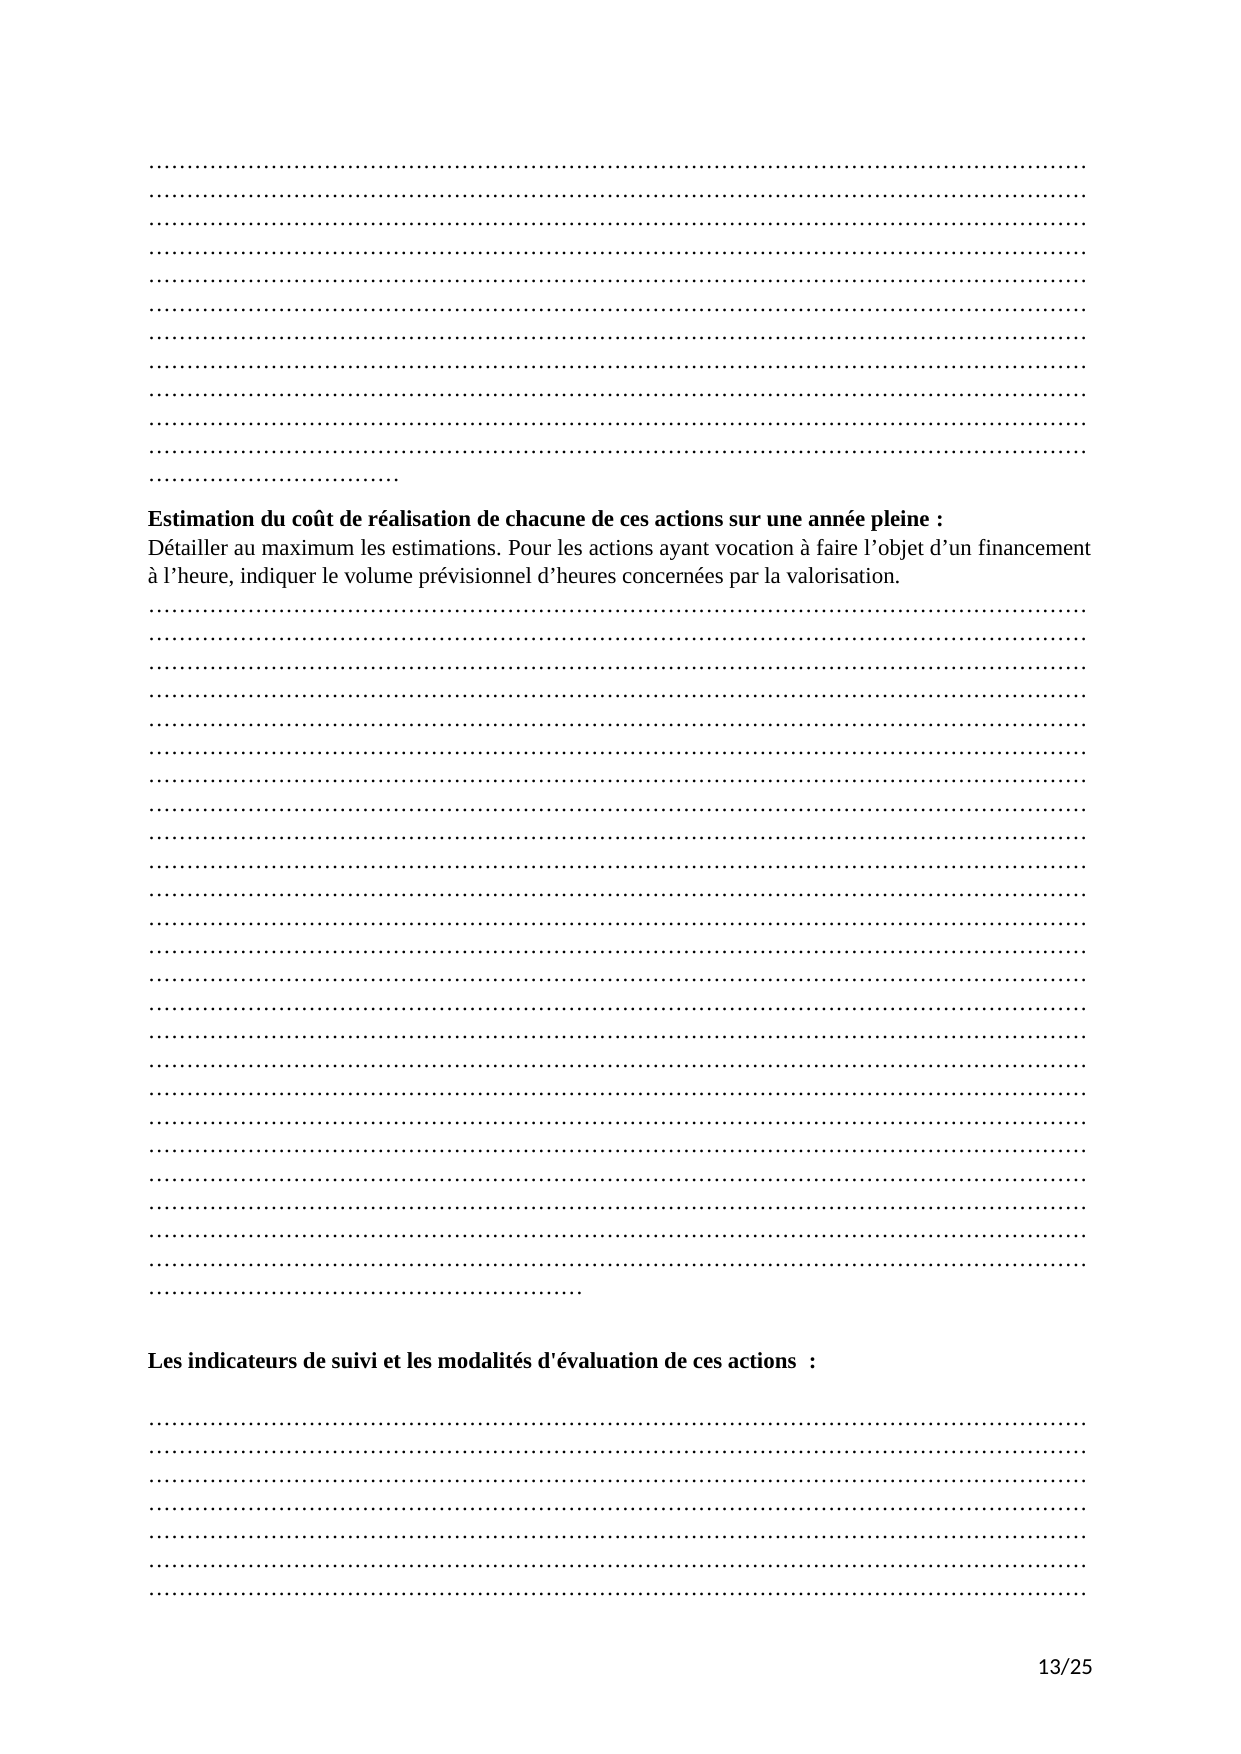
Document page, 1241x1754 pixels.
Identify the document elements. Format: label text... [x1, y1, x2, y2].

text …………………………………………………………………………………………………………………………………………………………………………………………………………………………………………………………………………………………………………………………………………………………………………………………………………………………………………………………………………………………………………………………………………………………………………………………………………………………………………………………………………………………………………………………………………………………………………………………… [148, 1404, 1093, 1601]
text ……………………………………………………………………………………………………………………………………………………………………………………………………………………………………………………………………………………………………………………………………………………………………………………………………………………………………………………………………………………………………………………………………………………………………………………………………………………………………………………………………………………………………………………………………………………………………………………………………………………………………………………………………………………………………………………………………………………………………………………………………………………………………………………………………………………………………………………………………………………………………………………………………………………………………………………………………………… [148, 148, 1093, 487]
text Les indicateurs de suivi et les modalités d'évaluation de ces actions : [148, 1347, 1093, 1373]
text ………………………………………………………………………………………………………………………………………………………………………………………………………………………………………………………………………………………………………………………………………………………………………………………………………………………………………………………………………………………………………………………………………………………………………………………………………………………………………………………………………………………………………………………………………………………………………………………………………………………………………………………………………………………………………………………………………………………………………………………………………………………………………………………………………………………………………………………………………………………………………………………………………………………………………………………………………………………………………………………………………………………………………………………………………………………………………………………………………………………………………………………………………………………………………………………………………………………………………………………………………………………………………………………………………………………………………………………………………………………………………………………………………………………………………………………………………………………………………………………………………………………………………………………………………………………………………………………………………………………………………………………………………………………………………………………………………………………………………………………………………………………………………………………………………………………………………………………………………………………………………………………………………………………………………………………………………………………………………………………………………………………………………………………………………………………………………………… [148, 591, 1093, 1300]
text Détailler au maximum les estimations. Pour les actions ayant vocation à faire l’objet d’un financement à l’heure, indiquer le volume prévisionnel d’heures concernées par la valorisation. [148, 534, 1093, 589]
text Estimation du coût de réalisation de chacune de ces actions sur une année pleine : [148, 506, 1093, 532]
